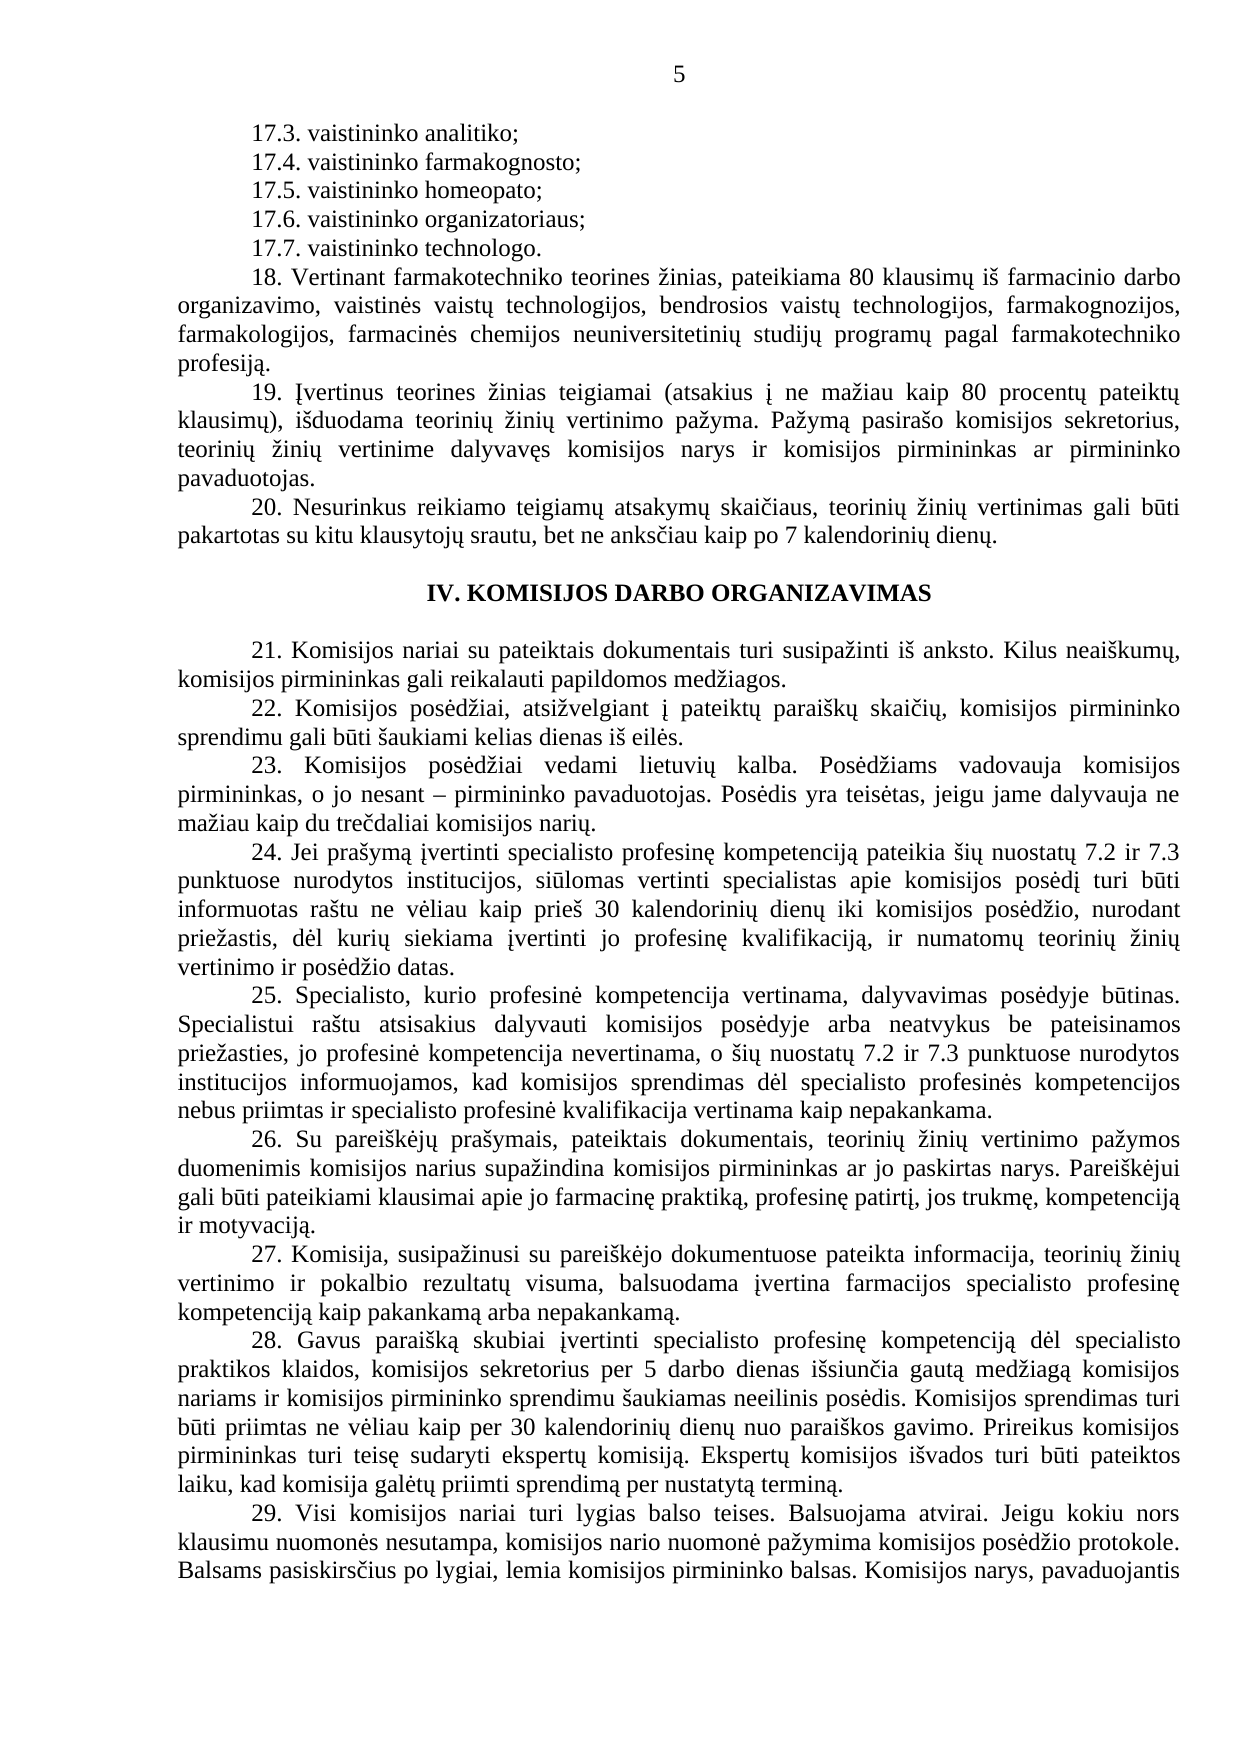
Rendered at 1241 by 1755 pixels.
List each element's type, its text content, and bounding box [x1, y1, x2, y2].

text 29. Visi komisijos nariai turi lygias balso teises. Balsuojama atvirai. Jeigu kokiu nors klausimu nuomonės nesutampa, komisijos nario nuomonė pažymima komisijos posėdžio protokole. Balsams pasiskirsčius po lygiai, lemia komisijos pirmininko balsas. Komisijos narys, pavaduojantis [177, 1498, 1181, 1584]
text 22. Komisijos posėdžiai, atsižvelgiant į pateiktų paraiškų skaičių, komisijos pirmininko sprendimu gali būti šaukiami kelias dienas iš eilės. [177, 693, 1181, 751]
text 17.5. vaistininko homeopato; [177, 176, 1181, 204]
text 28. Gavus paraišką skubiai įvertinti specialisto profesinę kompetenciją dėl specialisto praktikos klaidos, komisijos sekretorius per 5 darbo dienas išsiunčia gautą medžiagą komisijos nariams ir komisijos pirmininko sprendimu šaukiamas neeilinis posėdis. Komisijos sprendimas turi būti priimtas ne vėliau kaip per 30 kalendorinių dienų nuo paraiškos gavimo. Prireikus komisijos pirmininkas turi teisę sudaryti ekspertų komisiją. Ekspertų komisijos išvados turi būti pateiktos laiku, kad komisija galėtų priimti sprendimą per nustatytą terminą. [177, 1326, 1181, 1498]
text 24. Jei prašymą įvertinti specialisto profesinę kompetenciją pateikia šių nuostatų 7.2 ir 7.3 punktuose nurodytos institucijos, siūlomas vertinti specialistas apie komisijos posėdį turi būti informuotas raštu ne vėliau kaip prieš 30 kalendorinių dienų iki komisijos posėdžio, nurodant priežastis, dėl kurių siekiama įvertinti jo profesinę kvalifikaciją, ir numatomų teorinių žinių vertinimo ir posėdžio datas. [177, 837, 1181, 981]
text 25. Specialisto, kurio profesinė kompetencija vertinama, dalyvavimas posėdyje būtinas. Specialistui raštu atsisakius dalyvauti komisijos posėdyje arba neatvykus be pateisinamos priežasties, jo profesinė kompetencija nevertinama, o šių nuostatų 7.2 ir 7.3 punktuose nurodytos institucijos informuojamos, kad komisijos sprendimas dėl specialisto profesinės kompetencijos nebus priimtas ir specialisto profesinė kvalifikacija vertinama kaip nepakankama. [177, 981, 1181, 1124]
text 20. Nesurinkus reikiamo teigiamų atsakymų skaičiaus, teorinių žinių vertinimas gali būti pakartotas su kitu klausytojų srautu, bet ne anksčiau kaip po 7 kalendorinių dienų. [177, 492, 1181, 549]
text 17.3. vaistininko analitiko; [177, 118, 1181, 147]
text IV. KOMISIJOS DARBO ORGANIZAVIMAS [177, 578, 1181, 607]
text 18. Vertinant farmakotechniko teorines žinias, pateikiama 80 klausimų iš farmacinio darbo organizavimo, vaistinės vaistų technologijos, bendrosios vaistų technologijos, farmakognozijos, farmakologijos, farmacinės chemijos neuniversitetinių studijų programų pagal farmakotechniko profesiją. [177, 262, 1181, 377]
text 19. Įvertinus teorines žinias teigiamai (atsakius į ne mažiau kaip 80 procentų pateiktų klausimų), išduodama teorinių žinių vertinimo pažyma. Pažymą pasirašo komisijos sekretorius, teorinių žinių vertinime dalyvavęs komisijos narys ir komisijos pirmininkas ar pirmininko pavaduotojas. [177, 377, 1181, 492]
text 27. Komisija, susipažinusi su pareiškėjo dokumentuose pateikta informacija, teorinių žinių vertinimo ir pokalbio rezultatų visuma, balsuodama įvertina farmacijos specialisto profesinę kompetenciją kaip pakankamą arba nepakankamą. [177, 1239, 1181, 1326]
text 26. Su pareiškėjų prašymais, pateiktais dokumentais, teorinių žinių vertinimo pažymos duomenimis komisijos narius supažindina komisijos pirmininkas ar jo paskirtas narys. Pareiškėjui gali būti pateikiami klausimai apie jo farmacinę praktiką, profesinę patirtį, jos trukmę, kompetenciją ir motyvaciją. [177, 1124, 1181, 1239]
text 17.7. vaistininko technologo. [177, 233, 1181, 262]
text 17.6. vaistininko organizatoriaus; [177, 204, 1181, 233]
text 23. Komisijos posėdžiai vedami lietuvių kalba. Posėdžiams vadovauja komisijos pirmininkas, o jo nesant – pirmininko pavaduotojas. Posėdis yra teisėtas, jeigu jame dalyvauja ne mažiau kaip du trečdaliai komisijos narių. [177, 751, 1181, 837]
text 17.4. vaistininko farmakognosto; [177, 147, 1181, 176]
text 21. Komisijos nariai su pateiktais dokumentais turi susipažinti iš anksto. Kilus neaiškumų, komisijos pirmininkas gali reikalauti papildomos medžiagos. [177, 636, 1181, 693]
